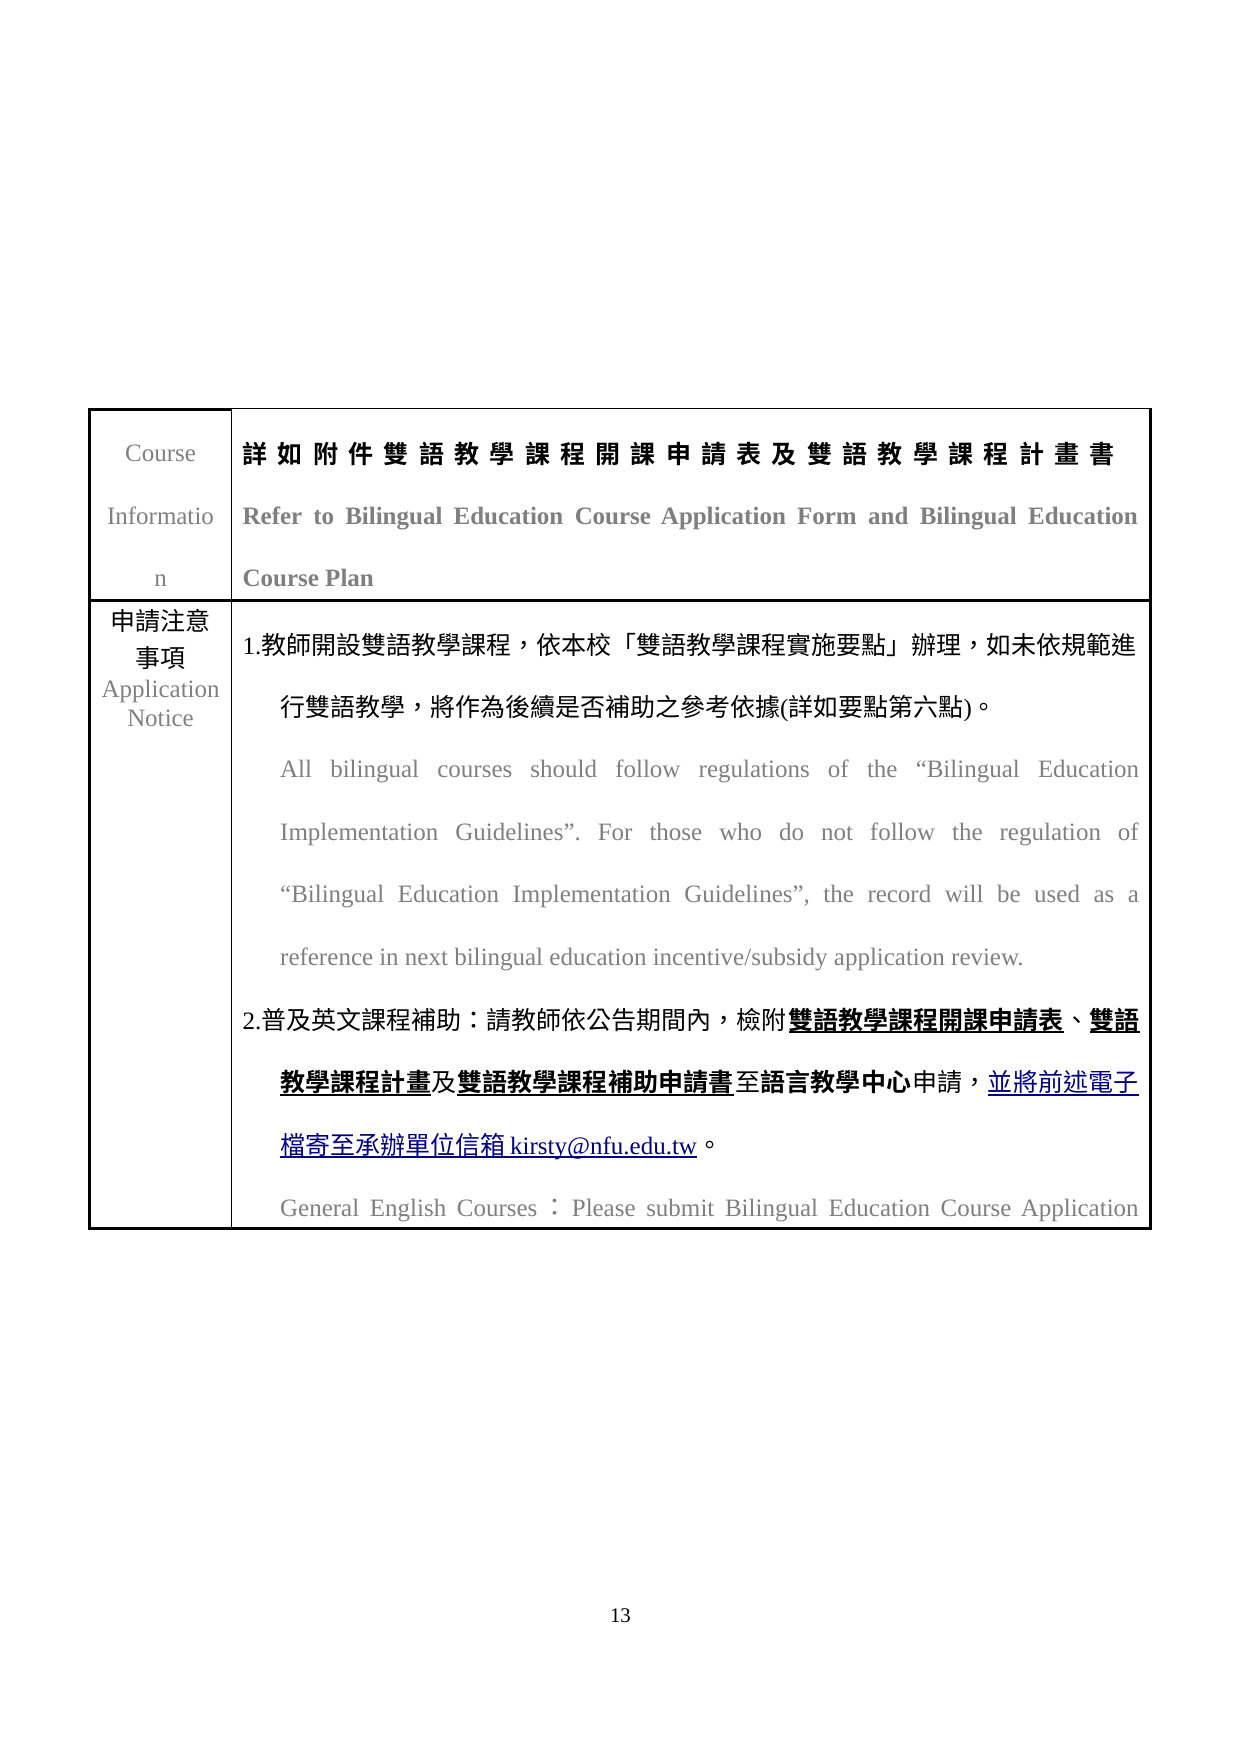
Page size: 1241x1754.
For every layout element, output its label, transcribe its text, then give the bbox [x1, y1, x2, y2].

table_cell 詳如附件雙語教學課程開課申請表及雙語教學課程計畫書 Refer to Bilingual Education Course Application Form and Bilingual Education Course Plan [232, 409, 1149, 599]
table_cell Course Information [91, 411, 231, 599]
table_cell 申請注意事項 Application Notice [91, 602, 231, 1227]
table_cell 教師開設雙語教學課程，依本校「雙語教學課程實施要點」辦理，如未依規範進行雙語教學，將作為後續是否補助之參考依據(詳如要點第六點)。 All bilingual courses should follow regulations of the “Bilingual Education Implementation Guidelines”. For those who do not follow the regulation of “Bilingual Education Implementation Guidelines”, the record will be used as a reference in next bilingual education incentive/subsidy application review. 普及英文課程補助：請教師依公告期間內，檢附雙語教學課程開課申請表、雙語教學課程計畫及雙語教學課程補助申請書至語言教學中心申請，並將前述電子檔寄至承辦單位信箱kirsty@nfu.edu.tw。 General English Courses：Please submit Bilingual Education Course Application [232, 602, 1149, 1227]
